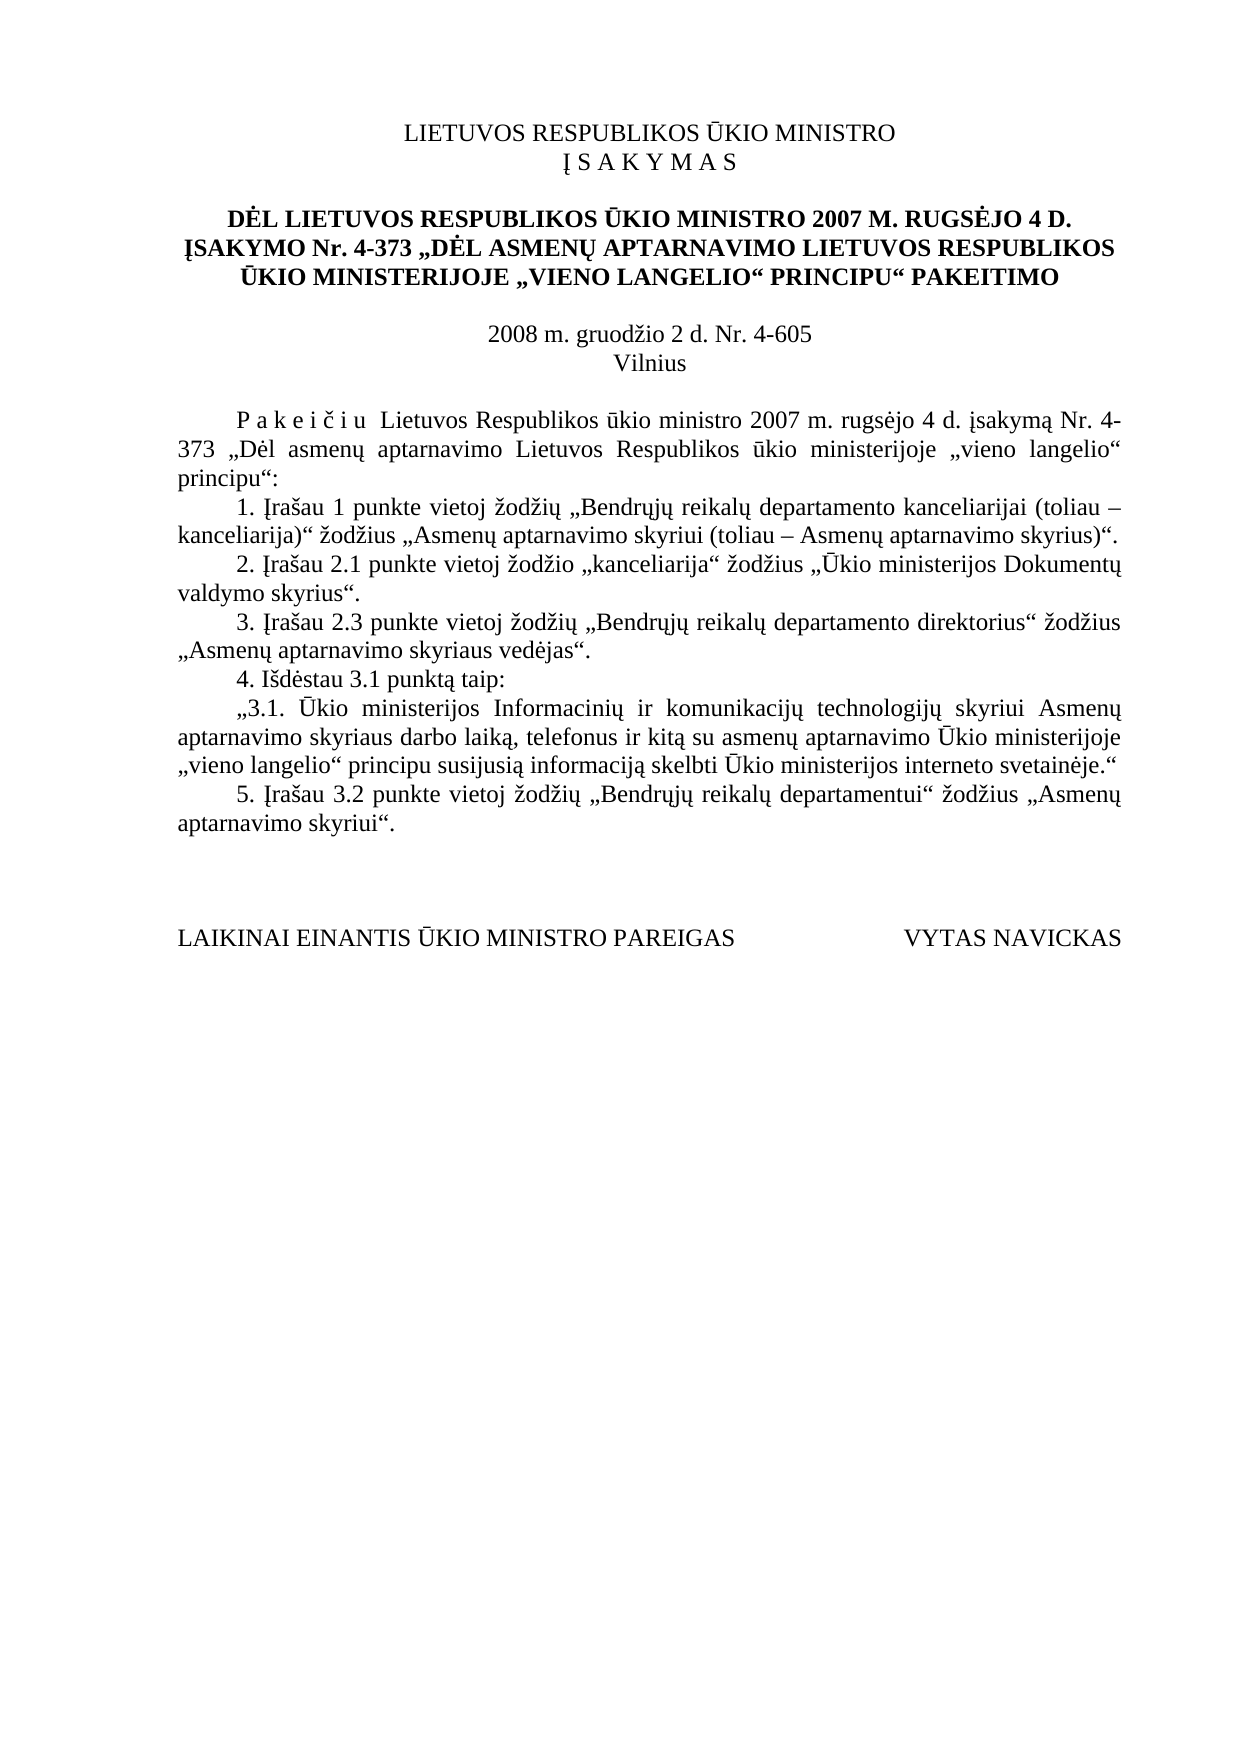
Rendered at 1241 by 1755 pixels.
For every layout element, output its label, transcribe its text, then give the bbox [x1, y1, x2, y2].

text LAIKINAI EINANTIS ŪKIO MINISTRO PAREIGAS VYTAS NAVICKAS [177, 923, 1122, 952]
text „3.1. Ūkio ministerijos Informacinių ir komunikacijų technologijų skyriui Asmenų aptarnavimo skyriaus darbo laiką, telefonus ir kitą su asmenų aptarnavimo Ūkio ministerijoje „vieno langelio“ principu susijusią informaciją skelbti Ūkio ministerijos interneto svetainėje.“ [177, 693, 1122, 779]
text 5. Įrašau 3.2 punkte vietoj žodžių „Bendrųjų reikalų departamentui“ žodžius „Asmenų aptarnavimo skyriui“. [177, 779, 1122, 837]
text ĮSAKYMAS [177, 147, 1122, 176]
text 1. Įrašau 1 punkte vietoj žodžių „Bendrųjų reikalų departamento kanceliarijai (toliau – kanceliarija)“ žodžius „Asmenų aptarnavimo skyriui (toliau – Asmenų aptarnavimo skyrius)“. [177, 492, 1122, 549]
text 2. Įrašau 2.1 punkte vietoj žodžio „kanceliarija“ žodžius „Ūkio ministerijos Dokumentų valdymo skyrius“. [177, 549, 1122, 607]
text DĖL LIETUVOS RESPUBLIKOS ŪKIO MINISTRO 2007 M. RUGSĖJO 4 D. ĮSAKYMO Nr. 4-373 „DĖL ASMENŲ APTARNAVIMO LIETUVOS RESPUBLIKOS ŪKIO MINISTERIJOJE „VIENO LANGELIO“ PRINCIPU“ PAKEITIMO [177, 204, 1122, 291]
text 3. Įrašau 2.3 punkte vietoj žodžių „Bendrųjų reikalų departamento direktorius“ žodžius „Asmenų aptarnavimo skyriaus vedėjas“. [177, 607, 1122, 664]
text Vilnius [177, 348, 1122, 377]
text LIETUVOS RESPUBLIKOS ŪKIO MINISTRO [177, 118, 1122, 147]
text 4. Išdėstau 3.1 punktą taip: [177, 664, 1122, 693]
text Pakeičiu Lietuvos Respublikos ūkio ministro 2007 m. rugsėjo 4 d. įsakymą Nr. 4-373 „Dėl asmenų aptarnavimo Lietuvos Respublikos ūkio ministerijoje „vieno langelio“ principu“: [177, 406, 1122, 492]
text 2008 m. gruodžio 2 d. Nr. 4-605 [177, 319, 1122, 348]
